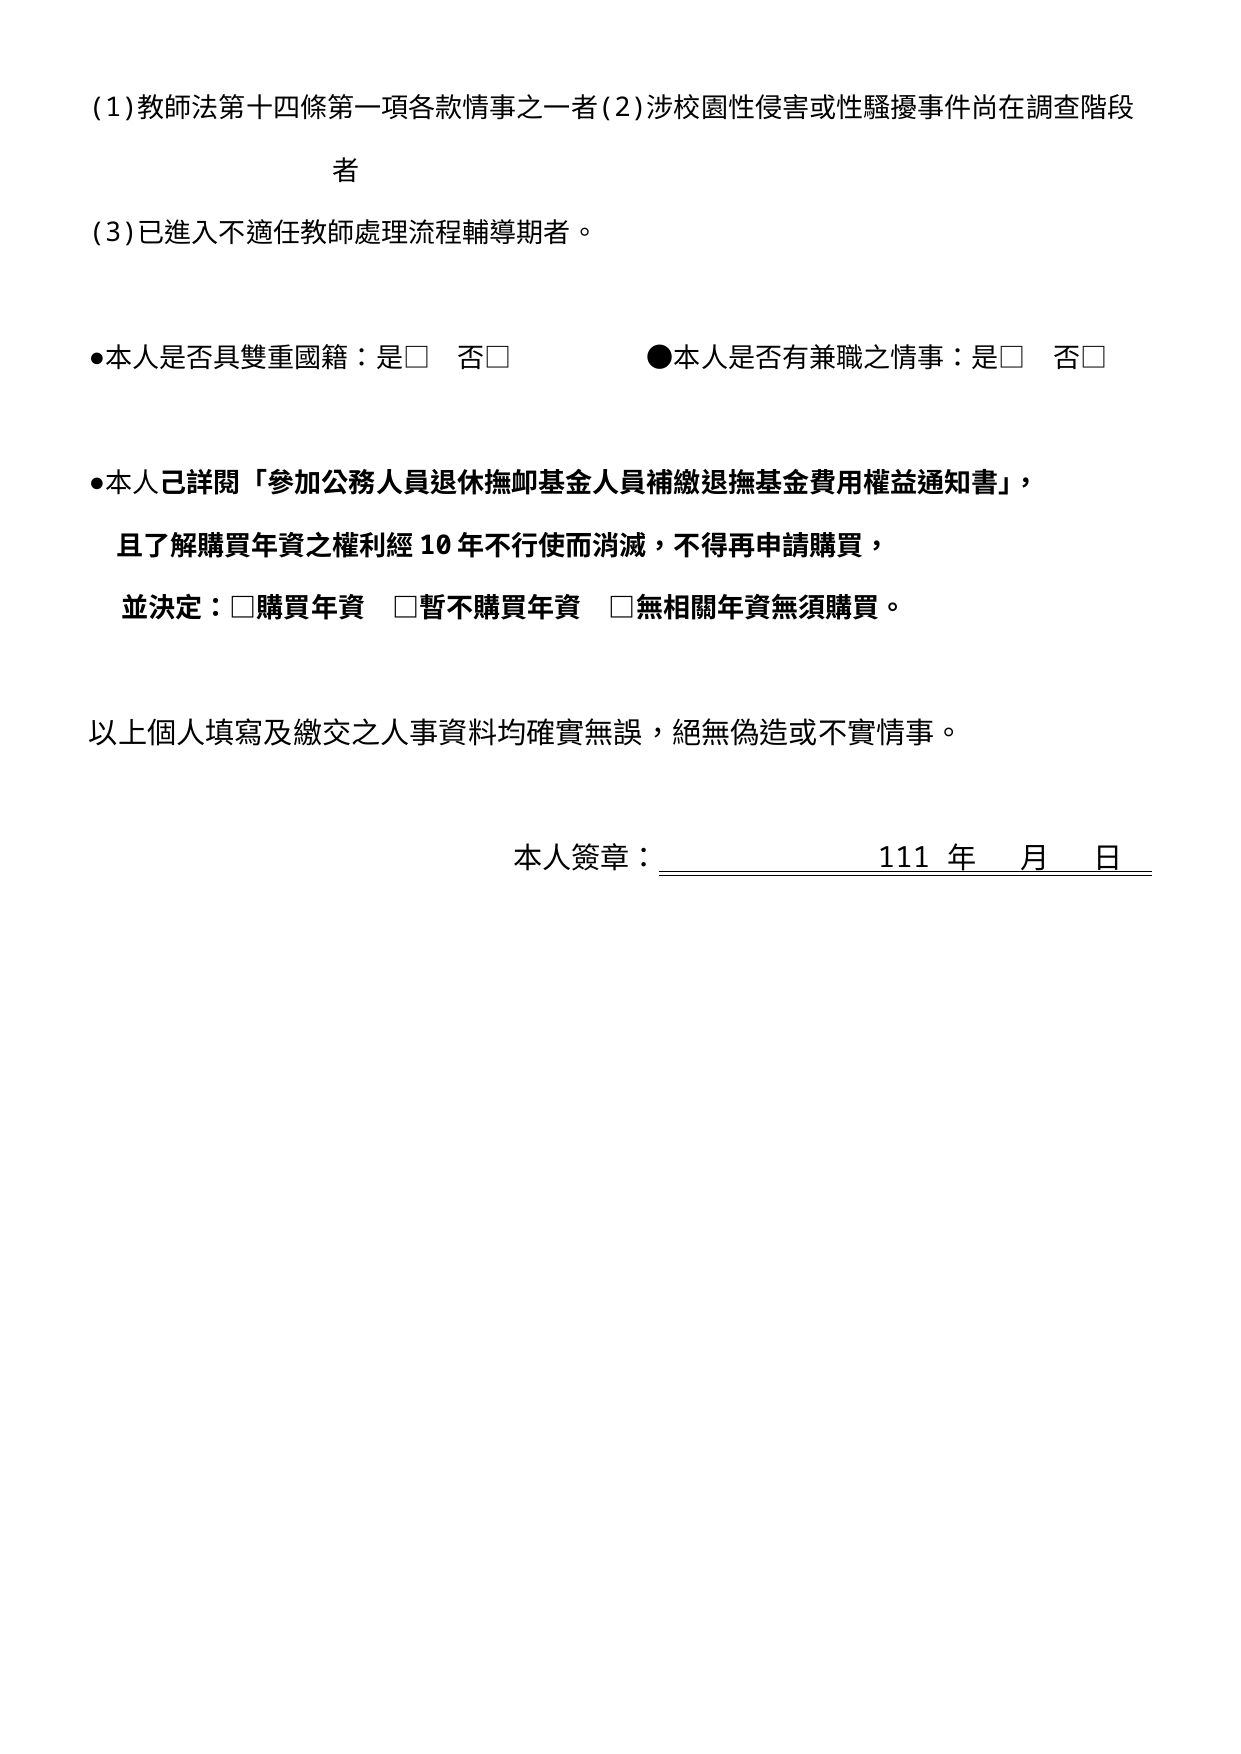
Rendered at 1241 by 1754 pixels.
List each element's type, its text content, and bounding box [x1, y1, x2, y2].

text 本人簽章： 111 年 月 日 [89, 814, 1152, 877]
text 並決定：□購買年資 □暫不購買年資 □無相關年資無須購買。 [89, 564, 1034, 627]
text (3)已進入不適任教師處理流程輔導期者。 [89, 189, 1152, 252]
text (1)教師法第十四條第一項各款情事之一者(2)涉校園性侵害或性騷擾事件尚在調查階段者 [89, 64, 1152, 189]
text ●本人己詳閱「參加公務人員退休撫卹基金人員補繳退撫基金費用權益通知書｣，且了解購買年資之權利經10年不行使而消滅，不得再申請購買， [89, 439, 1034, 564]
text 以上個人填寫及繳交之人事資料均確實無誤，絕無偽造或不實情事。 [89, 689, 1034, 752]
text ●本人是否具雙重國籍：是□ 否□ ●本人是否有兼職之情事：是□ 否□ [89, 314, 1152, 377]
